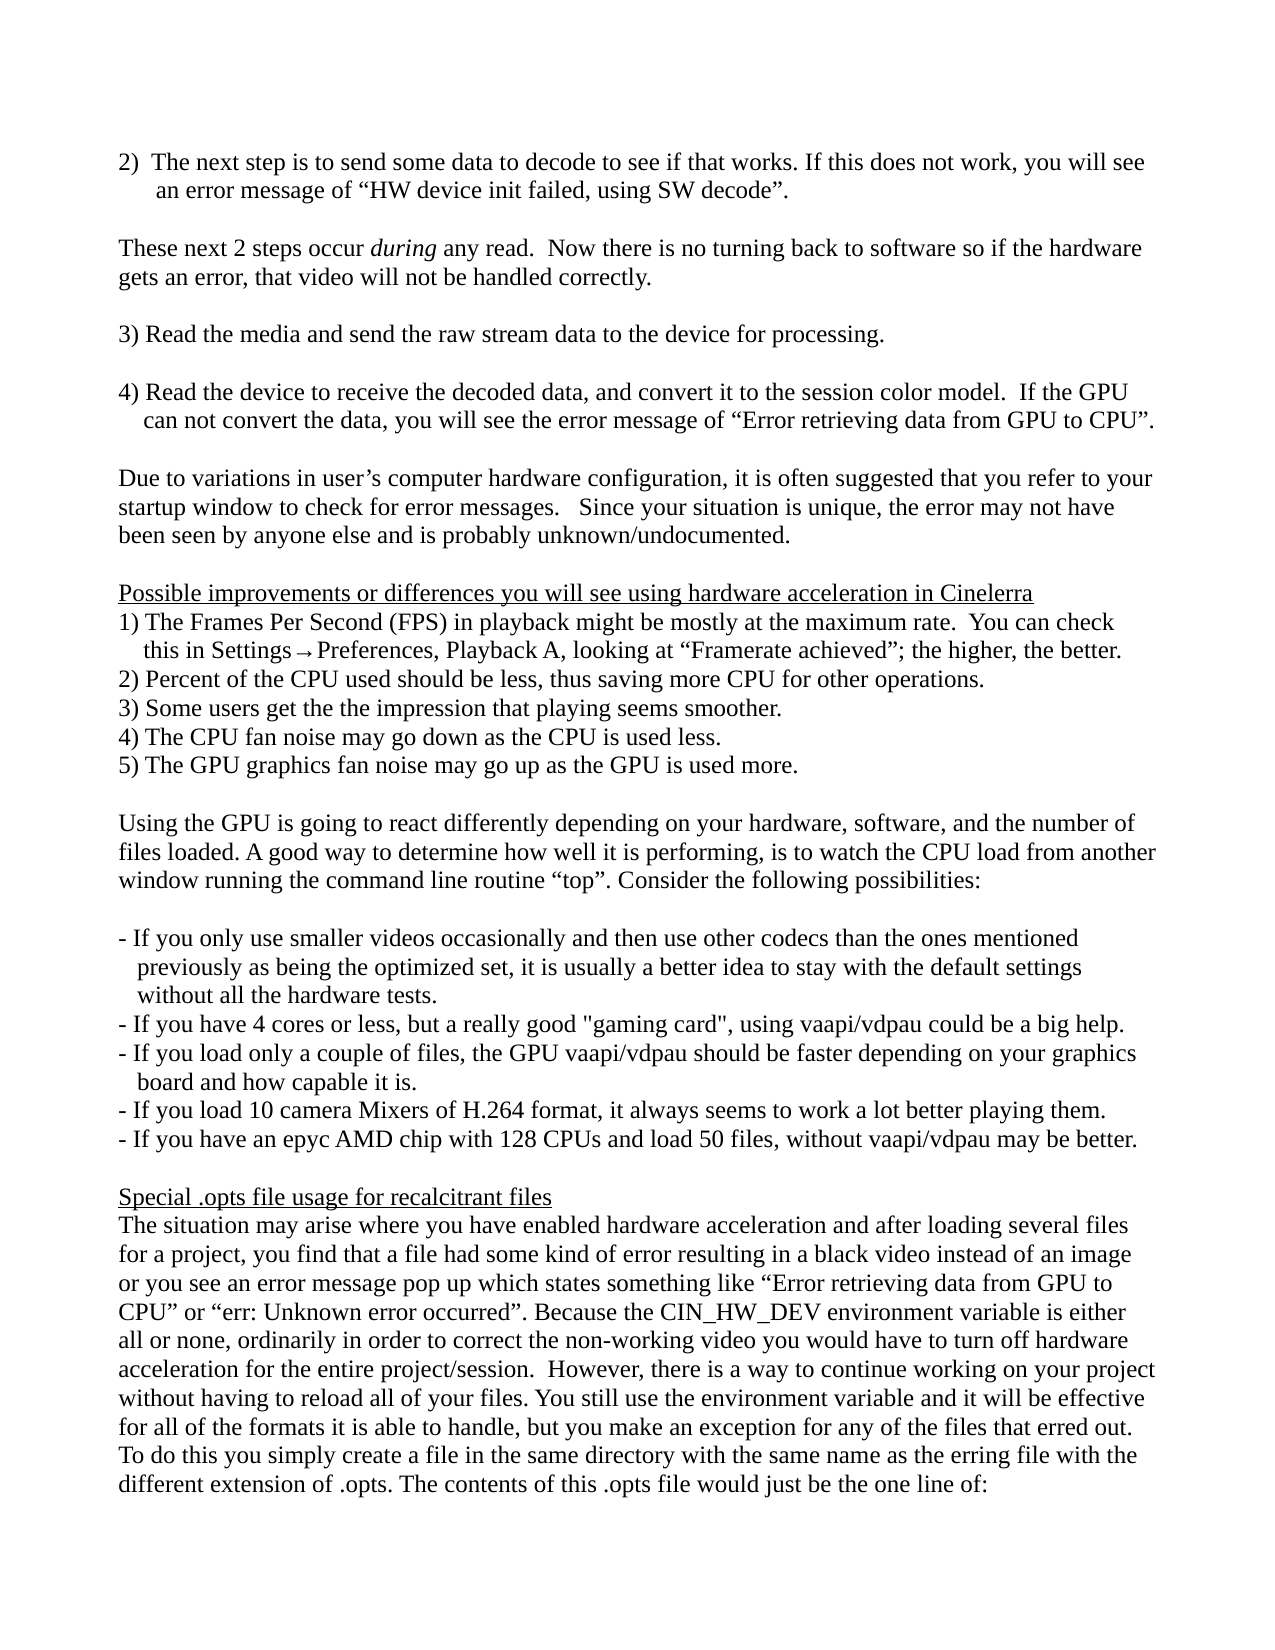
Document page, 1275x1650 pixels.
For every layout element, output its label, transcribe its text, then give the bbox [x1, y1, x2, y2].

text - If you load 10 camera Mixers of H.264 format, it always seems to work a lot better playing them. [118, 1096, 1157, 1124]
text 4) The CPU fan noise may go down as the CPU is used less. [118, 722, 1157, 751]
text 2) The next step is to send some data to decode to see if that works. If this does not work, you will see [118, 147, 1157, 176]
text previously as being the optimized set, it is usually a better idea to stay with the default settings [118, 952, 1157, 981]
text can not convert the data, you will see the error message of “Error retrieving data from GPU to CPU”. [118, 406, 1157, 434]
text The situation may arise where you have enabled hardware acceleration and after loading several files for a project, you find that a file had some kind of error resulting in a black video instead of an image or you see an error message pop up which states something like “Error retrieving data from GPU to CPU” or “err: Unknown error occurred”. Because the CIN_HW_DEV environment variable is either all or none, ordinarily in order to correct the non-working video you would have to turn off hardware acceleration for the entire project/session. However, there is a way to continue working on your project without having to reload all of your files. You still use the environment variable and it will be effective for all of the formats it is able to handle, but you make an exception for any of the files that erred out. To do this you simply create a file in the same directory with the same name as the erring file with the different extension of .opts. The contents of this .opts file would just be the one line of: [118, 1211, 1157, 1527]
text - If you only use smaller videos occasionally and then use other codecs than the ones mentioned [118, 923, 1157, 952]
text 2) Percent of the CPU used should be less, thus saving more CPU for other operations. [118, 664, 1157, 693]
text - If you have an epyc AMD chip with 128 CPUs and load 50 files, without vaapi/vdpau may be better. [118, 1124, 1157, 1153]
text 1) The Frames Per Second (FPS) in playback might be mostly at the maximum rate. You can check [118, 607, 1157, 636]
text 4) Read the device to receive the decoded data, and convert it to the session color model. If the GPU [118, 377, 1157, 406]
text - If you have 4 cores or less, but a really good "gaming card", using vaapi/vdpau could be a big help. [118, 1009, 1157, 1038]
text - If you load only a couple of files, the GPU vaapi/vdpau should be faster depending on your graphics [118, 1038, 1157, 1067]
text Possible improvements or differences you will see using hardware acceleration in Cinelerra [118, 578, 1157, 607]
text an error message of “HW device init failed, using SW decode”. [118, 176, 1157, 204]
text These next 2 steps occur during any read. Now there is no turning back to software so if the hardware gets an error, that video will not be handled correctly. [118, 233, 1157, 319]
text this in Settings→Preferences, Playback A, looking at “Framerate achieved”; the higher, the better. [118, 636, 1157, 664]
text 5) The GPU graphics fan noise may go up as the GPU is used more. [118, 751, 1157, 779]
text 3) Some users get the the impression that playing seems smoother. [118, 693, 1157, 722]
text 3) Read the media and send the raw stream data to the device for processing. [118, 319, 1157, 348]
text Special .opts file usage for recalcitrant files [118, 1182, 1157, 1211]
text board and how capable it is. [118, 1067, 1157, 1096]
text Due to variations in user’s computer hardware configuration, it is often suggested that you refer to your startup window to check for error messages. Since your situation is unique, the error may not have been seen by anyone else and is probably unknown/undocumented. [118, 463, 1157, 549]
text without all the hardware tests. [118, 981, 1157, 1009]
text Using the GPU is going to react differently depending on your hardware, software, and the number of files loaded. A good way to determine how well it is performing, is to watch the CPU load from another window running the command line routine “top”. Consider the following possibilities: [118, 808, 1157, 894]
